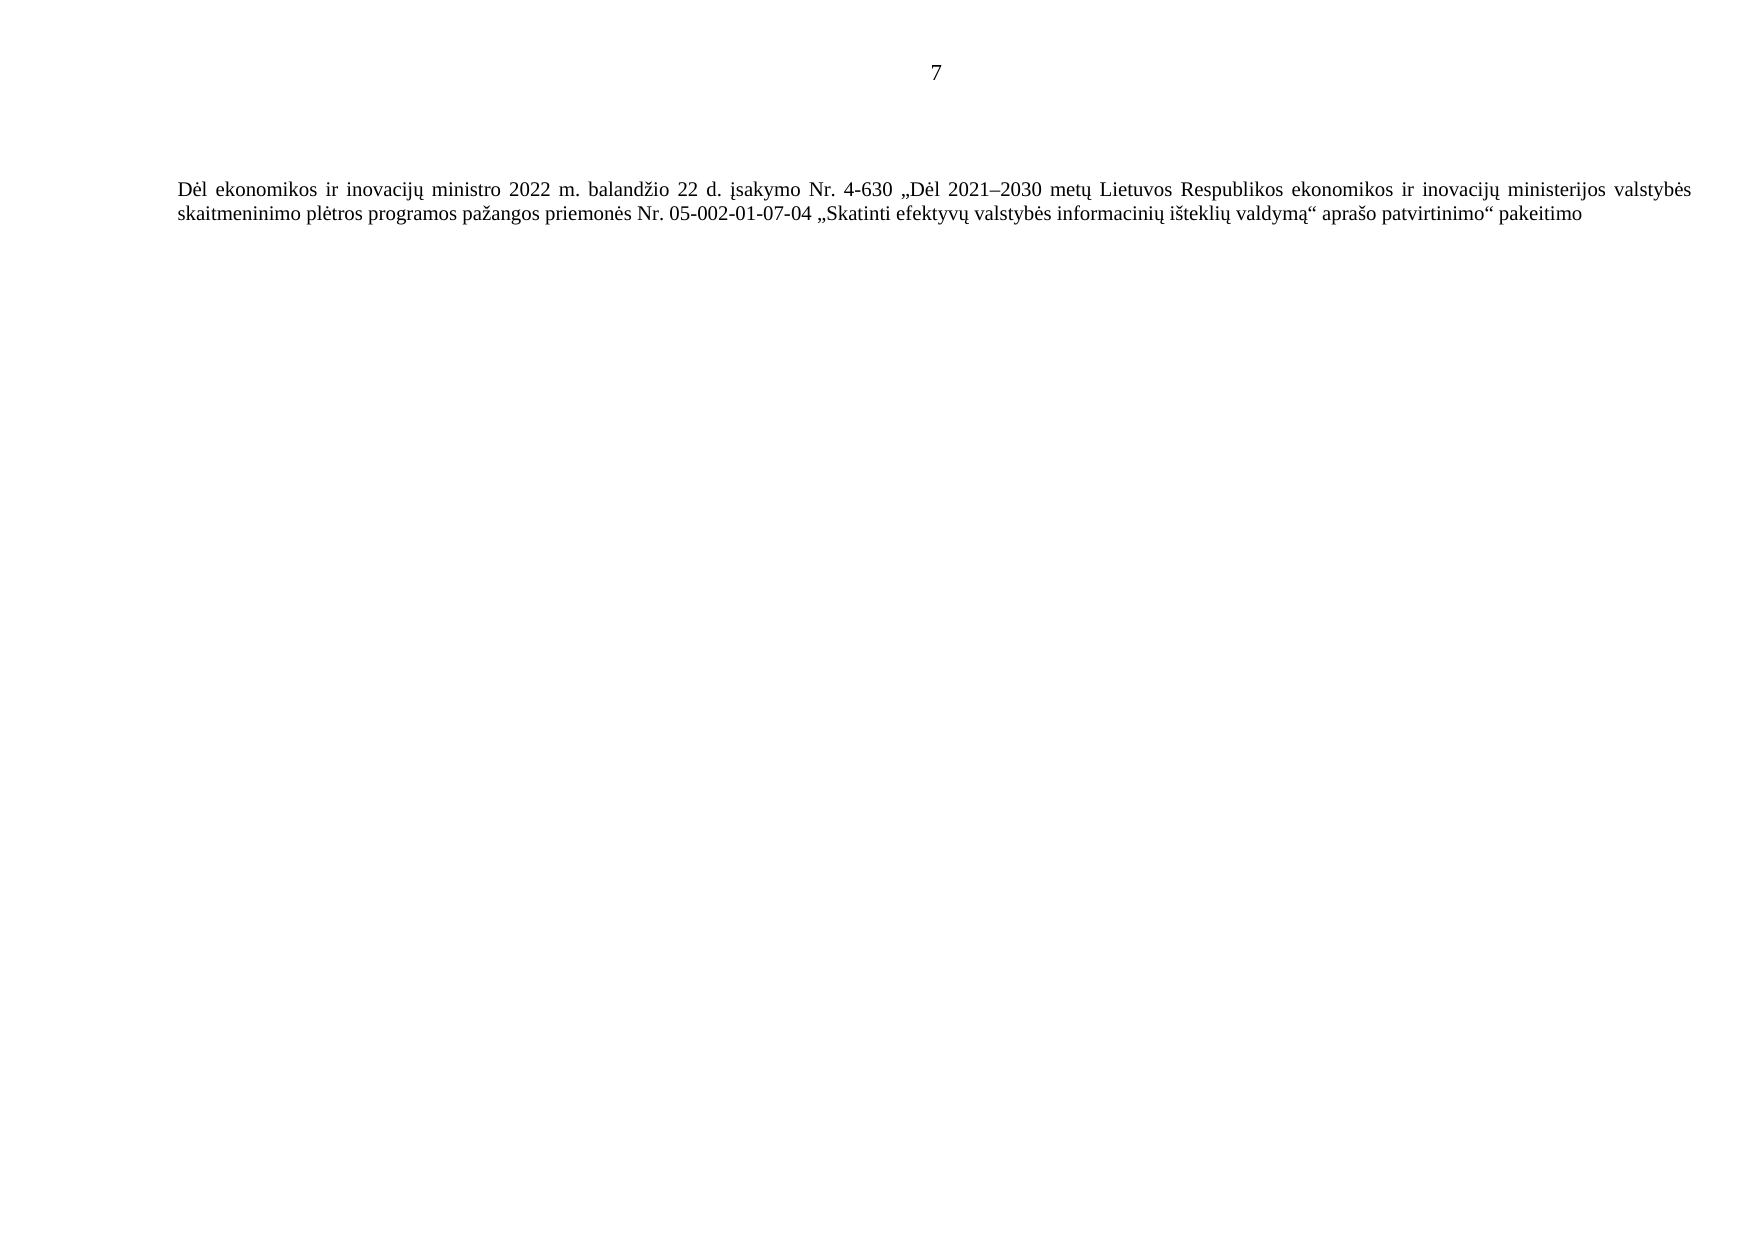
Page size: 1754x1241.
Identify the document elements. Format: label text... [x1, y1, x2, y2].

text Dėl ekonomikos ir inovacijų ministro 2022 m. balandžio 22 d. įsakymo Nr. 4-630 „Dėl 2021–2030 metų Lietuvos Respublikos ekonomikos ir inovacijų ministerijos valstybės skaitmeninimo plėtros programos pažangos priemonės Nr. 05-002-01-07-04 „Skatinti efektyvų valstybės informacinių išteklių valdymą“ aprašo patvirtinimo“ pakeitimo [177, 177, 1695, 225]
